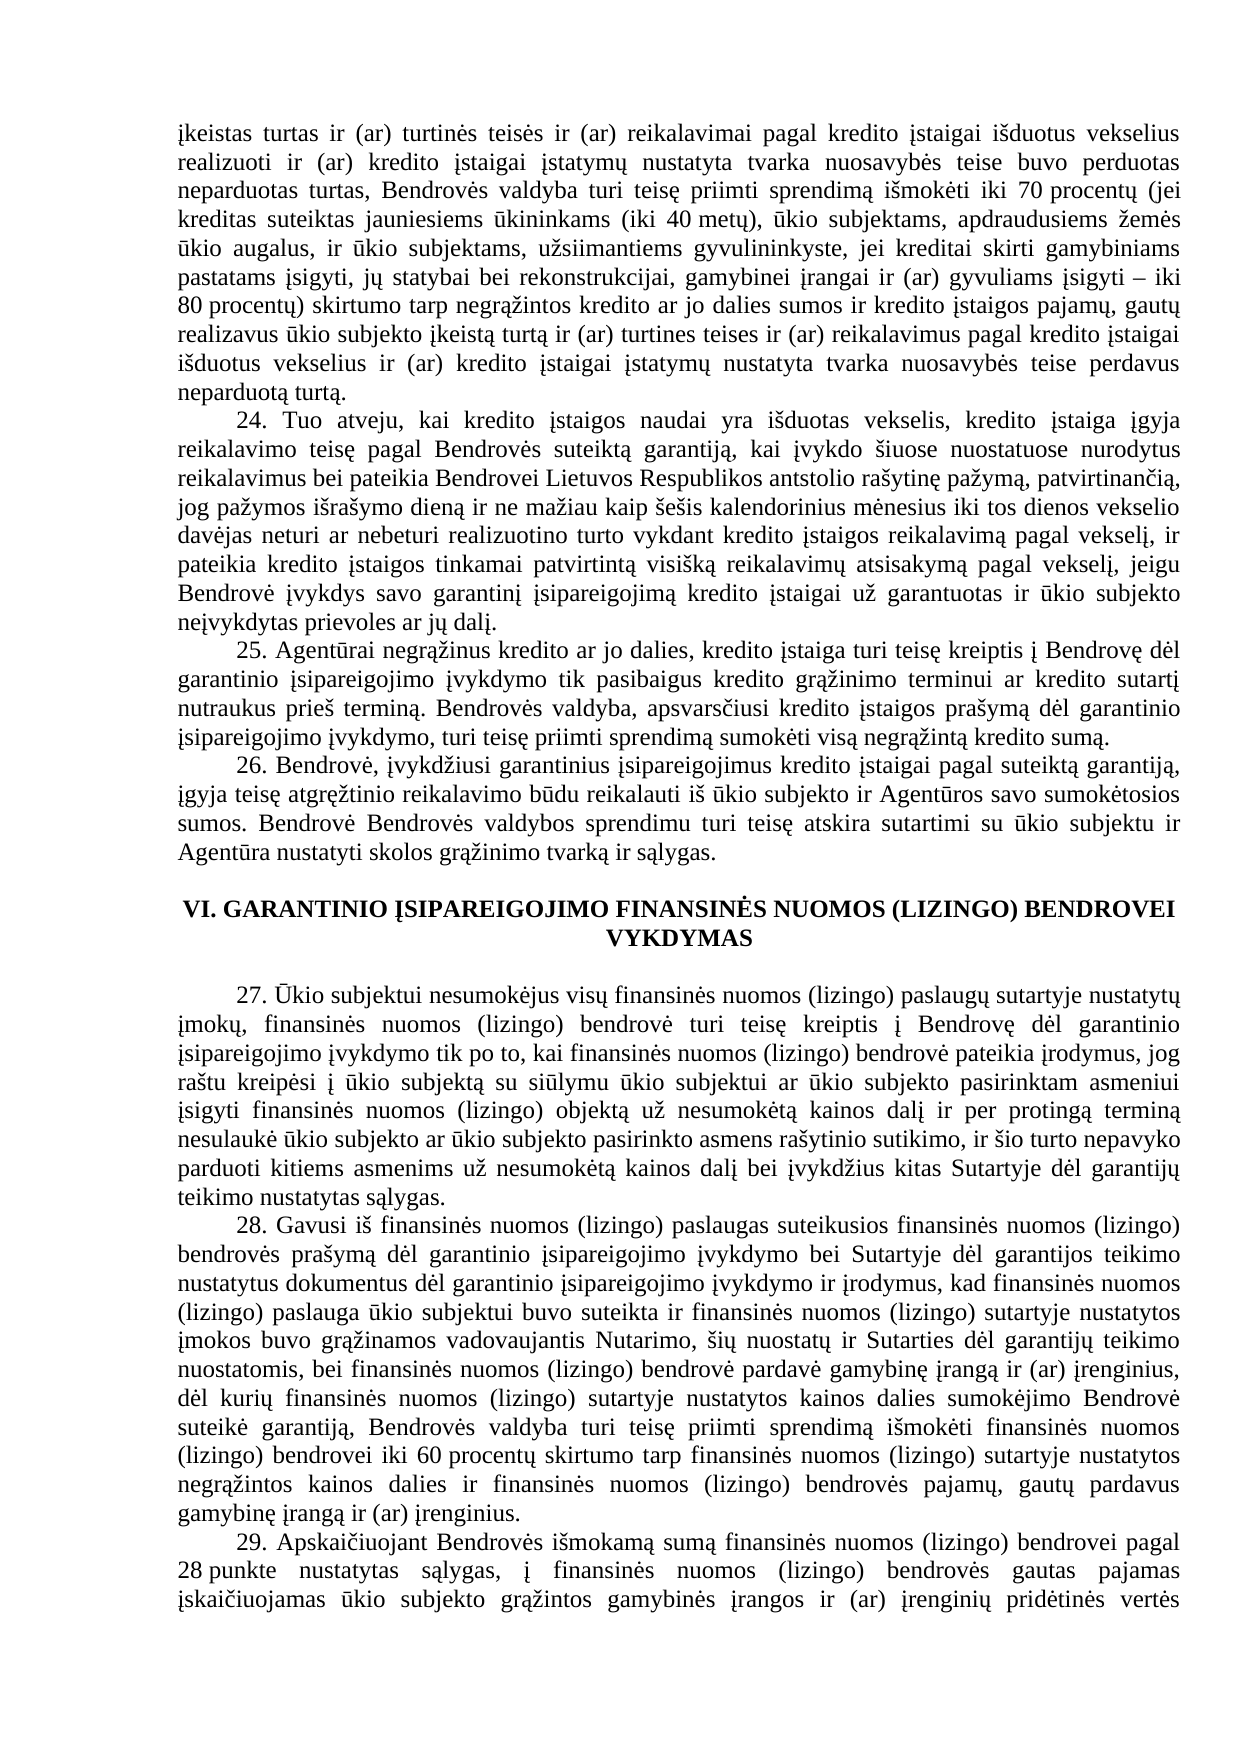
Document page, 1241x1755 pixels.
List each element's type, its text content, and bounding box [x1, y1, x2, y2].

text 29. Apskaičiuojant Bendrovės išmokamą sumą finansinės nuomos (lizingo) bendrovei pagal 28 punkte nustatytas sąlygas, į finansinės nuomos (lizingo) bendrovės gautas pajamas įskaičiuojamas ūkio subjekto grąžintos gamybinės įrangos ir (ar) įrenginių pridėtinės vertės [177, 1527, 1181, 1613]
text 24. Tuo atveju, kai kredito įstaigos naudai yra išduotas vekselis, kredito įstaiga įgyja reikalavimo teisę pagal Bendrovės suteiktą garantiją, kai įvykdo šiuose nuostatuose nurodytus reikalavimus bei pateikia Bendrovei Lietuvos Respublikos antstolio rašytinę pažymą, patvirtinančią, jog pažymos išrašymo dieną ir ne mažiau kaip šešis kalendorinius mėnesius iki tos dienos vekselio davėjas neturi ar nebeturi realizuotino turto vykdant kredito įstaigos reikalavimą pagal vekselį, ir pateikia kredito įstaigos tinkamai patvirtintą visišką reikalavimų atsisakymą pagal vekselį, jeigu Bendrovė įvykdys savo garantinį įsipareigojimą kredito įstaigai už garantuotas ir ūkio subjekto neįvykdytas prievoles ar jų dalį. [177, 406, 1181, 636]
text 26. Bendrovė, įvykdžiusi garantinius įsipareigojimus kredito įstaigai pagal suteiktą garantiją, įgyja teisę atgręžtinio reikalavimo būdu reikalauti iš ūkio subjekto ir Agentūros savo sumokėtosios sumos. Bendrovė Bendrovės valdybos sprendimu turi teisę atskira sutartimi su ūkio subjektu ir Agentūra nustatyti skolos grąžinimo tvarką ir sąlygas. [177, 751, 1181, 866]
text 25. Agentūrai negrąžinus kredito ar jo dalies, kredito įstaiga turi teisę kreiptis į Bendrovę dėl garantinio įsipareigojimo įvykdymo tik pasibaigus kredito grąžinimo terminui ar kredito sutartį nutraukus prieš terminą. Bendrovės valdyba, apsvarsčiusi kredito įstaigos prašymą dėl garantinio įsipareigojimo įvykdymo, turi teisę priimti sprendimą sumokėti visą negrąžintą kredito sumą. [177, 636, 1181, 751]
text VI. GARANTINIO ĮSIPAREIGOJIMO FINANSINĖS NUOMOS (LIZINGO) BENDROVEI VYKDYMAS [177, 894, 1181, 952]
text 27. Ūkio subjektui nesumokėjus visų finansinės nuomos (lizingo) paslaugų sutartyje nustatytų įmokų, finansinės nuomos (lizingo) bendrovė turi teisę kreiptis į Bendrovę dėl garantinio įsipareigojimo įvykdymo tik po to, kai finansinės nuomos (lizingo) bendrovė pateikia įrodymus, jog raštu kreipėsi į ūkio subjektą su siūlymu ūkio subjektui ar ūkio subjekto pasirinktam asmeniui įsigyti finansinės nuomos (lizingo) objektą už nesumokėtą kainos dalį ir per protingą terminą nesulaukė ūkio subjekto ar ūkio subjekto pasirinkto asmens rašytinio sutikimo, ir šio turto nepavyko parduoti kitiems asmenims už nesumokėtą kainos dalį bei įvykdžius kitas Sutartyje dėl garantijų teikimo nustatytas sąlygas. [177, 981, 1181, 1211]
text įkeistas turtas ir (ar) turtinės teisės ir (ar) reikalavimai pagal kredito įstaigai išduotus vekselius realizuoti ir (ar) kredito įstaigai įstatymų nustatyta tvarka nuosavybės teise buvo perduotas neparduotas turtas, Bendrovės valdyba turi teisę priimti sprendimą išmokėti iki 70 procentų (jei kreditas suteiktas jauniesiems ūkininkams (iki 40 metų), ūkio subjektams, apdraudusiems žemės ūkio augalus, ir ūkio subjektams, užsiimantiems gyvulininkyste, jei kreditai skirti gamybiniams pastatams įsigyti, jų statybai bei rekonstrukcijai, gamybinei įrangai ir (ar) gyvuliams įsigyti – iki 80 procentų) skirtumo tarp negrąžintos kredito ar jo dalies sumos ir kredito įstaigos pajamų, gautų realizavus ūkio subjekto įkeistą turtą ir (ar) turtines teises ir (ar) reikalavimus pagal kredito įstaigai išduotus vekselius ir (ar) kredito įstaigai įstatymų nustatyta tvarka nuosavybės teise perdavus neparduotą turtą. [177, 118, 1181, 406]
text 28. Gavusi iš finansinės nuomos (lizingo) paslaugas suteikusios finansinės nuomos (lizingo) bendrovės prašymą dėl garantinio įsipareigojimo įvykdymo bei Sutartyje dėl garantijos teikimo nustatytus dokumentus dėl garantinio įsipareigojimo įvykdymo ir įrodymus, kad finansinės nuomos (lizingo) paslauga ūkio subjektui buvo suteikta ir finansinės nuomos (lizingo) sutartyje nustatytos įmokos buvo grąžinamos vadovaujantis Nutarimo, šių nuostatų ir Sutarties dėl garantijų teikimo nuostatomis, bei finansinės nuomos (lizingo) bendrovė pardavė gamybinę įrangą ir (ar) įrenginius, dėl kurių finansinės nuomos (lizingo) sutartyje nustatytos kainos dalies sumokėjimo Bendrovė suteikė garantiją, Bendrovės valdyba turi teisę priimti sprendimą išmokėti finansinės nuomos (lizingo) bendrovei iki 60 procentų skirtumo tarp finansinės nuomos (lizingo) sutartyje nustatytos negrąžintos kainos dalies ir finansinės nuomos (lizingo) bendrovės pajamų, gautų pardavus gamybinę įrangą ir (ar) įrenginius. [177, 1211, 1181, 1527]
